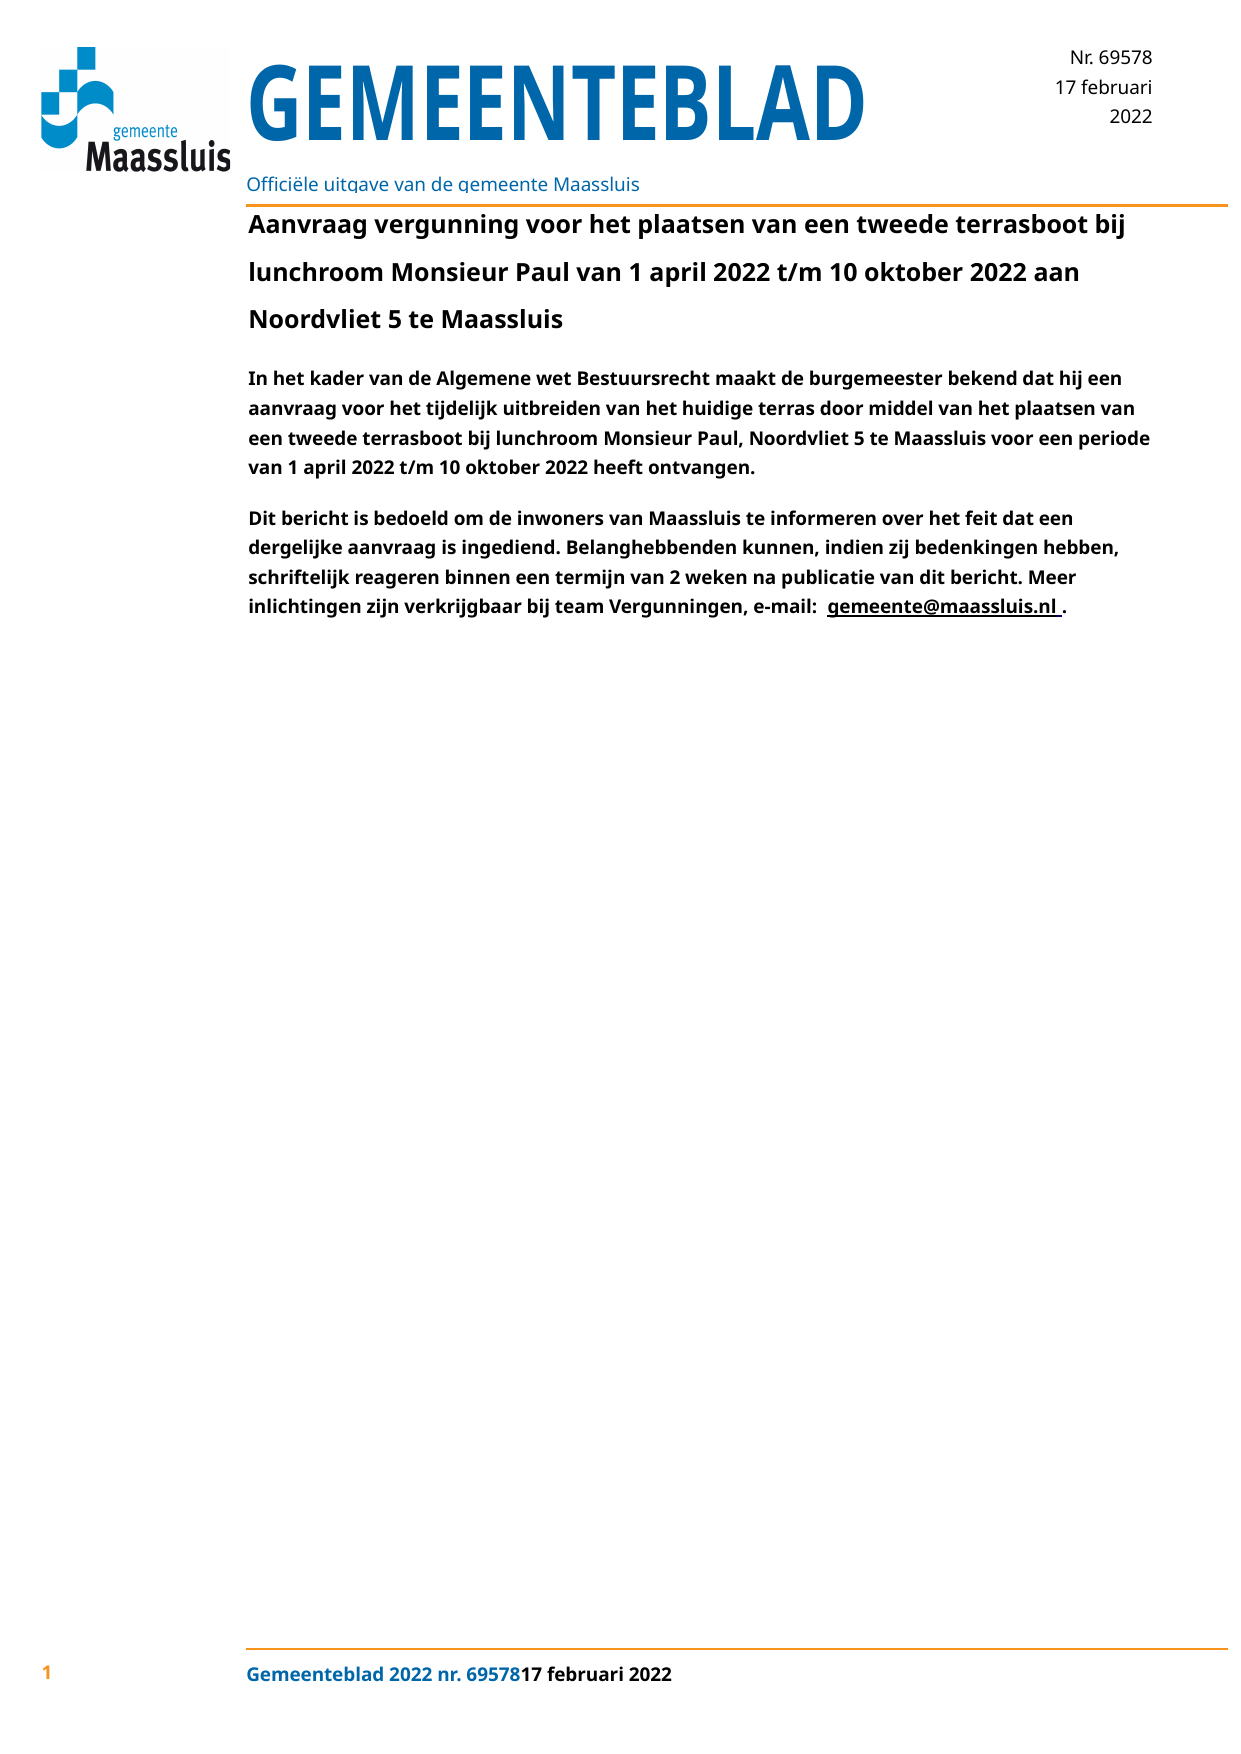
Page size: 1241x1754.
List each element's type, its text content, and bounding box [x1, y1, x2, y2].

picture [41, 47, 231, 172]
text Aanvraag vergunning voor het plaatsen van een tweede terrasboot bij lunchroom Monsieur Paul van 1 april 2022 t/m 10 oktober 2022 aan Noordvliet 5 te Maassluis [248, 207, 1152, 336]
text Dit bericht is bedoeld om de inwoners van Maassluis te informeren over het feit dat een dergelijke aanvraag is ingediend. Belanghebbenden kunnen, indien zij bedenkingen hebben, schriftelijk reageren binnen een termijn van 2 weken na publicatie van dit bericht. Meer inlichtingen zijn verkrijgbaar bij team Vergunningen, e-mail: gemeente@maassluis.nl . [248, 505, 1152, 619]
picture [41, 47, 77, 92]
text In het kader van de Algemene wet Bestuursrecht maakt de burgemeester bekend dat hij een aanvraag voor het tijdelijk uitbreiden van het huidige terras door middel van het plaatsen van een tweede terrasboot bij lunchroom Monsieur Paul, Noordvliet 5 te Maassluis voor een periode van 1 april 2022 t/m 10 oktober 2022 heeft ontvangen. [248, 366, 1152, 480]
